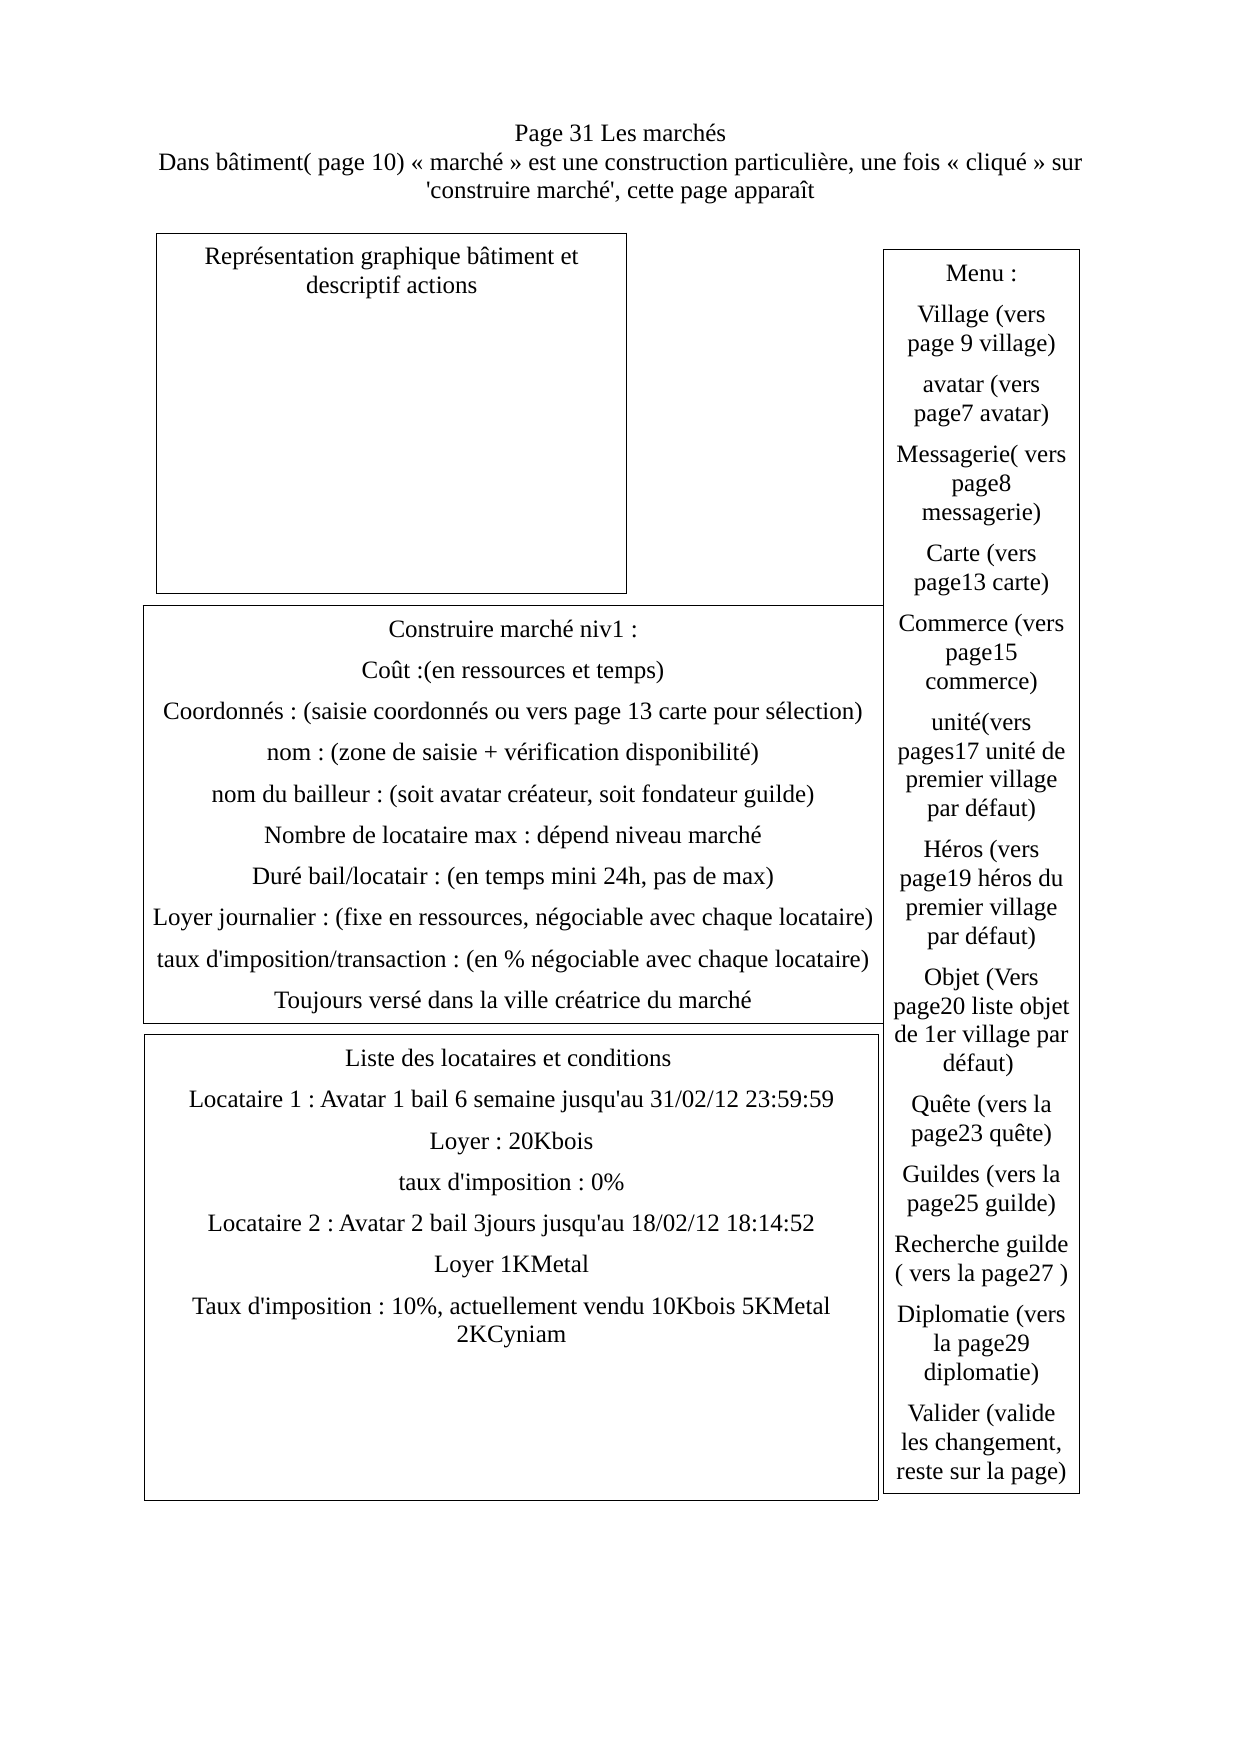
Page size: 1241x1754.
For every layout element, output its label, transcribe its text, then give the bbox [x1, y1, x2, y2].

text Loyer 1KMetal [153, 1249, 869, 1278]
text Page 31 Les marchés [118, 118, 1122, 147]
text Carte (vers page13 carte) [892, 538, 1071, 596]
text [145, 1035, 878, 1500]
text Coût :(en ressources et temps) [152, 655, 874, 684]
text Représentation graphique bâtiment et descriptif actions [165, 241, 617, 299]
text Dans bâtiment( page 10) « marché » est une construction particulière, une fois « cliqué » sur 'construire marché', cette page apparaît [118, 147, 1122, 204]
text Liste des locataires et conditions [153, 1043, 869, 1072]
text avatar (vers page7 avatar) [892, 369, 1071, 427]
text Village (vers page 9 village) [892, 299, 1071, 357]
text Recherche guilde ( vers la page27 ) [892, 1229, 1071, 1287]
text Valider (valide les changement, reste sur la page) [892, 1398, 1071, 1484]
text Objet (Vers page20 liste objet de 1er village par défaut) [892, 962, 1071, 1077]
text Nombre de locataire max : dépend niveau marché [152, 820, 874, 849]
text nom du bailleur : (soit avatar créateur, soit fondateur guilde) [152, 779, 874, 807]
text Locataire 1 : Avatar 1 bail 6 semaine jusqu'au 31/02/12 23:59:59 [153, 1084, 869, 1113]
text Quête (vers la page23 quête) [892, 1089, 1071, 1147]
text Coordonnés : (saisie coordonnés ou vers page 13 carte pour sélection) [152, 696, 874, 725]
text taux d'imposition : 0% [153, 1167, 869, 1196]
text taux d'imposition/transaction : (en % négociable avec chaque locataire) [152, 944, 874, 972]
text Menu : [892, 258, 1071, 287]
text Construire marché niv1 : [152, 614, 874, 642]
text Commerce (vers page15 commerce) [892, 608, 1071, 694]
text unité(vers pages17 unité de premier village par défaut) [892, 707, 1071, 822]
text Locataire 2 : Avatar 2 bail 3jours jusqu'au 18/02/12 18:14:52 [153, 1208, 869, 1237]
text Taux d'imposition : 10%, actuellement vendu 10Kbois 5KMetal 2KCyniam [153, 1291, 869, 1348]
text Loyer journalier : (fixe en ressources, négociable avec chaque locataire) [152, 902, 874, 931]
text Toujours versé dans la ville créatrice du marché [152, 985, 874, 1014]
text Loyer : 20Kbois [153, 1126, 869, 1154]
text Héros (vers page19 héros du premier village par défaut) [892, 834, 1071, 949]
text Messagerie( vers page8 messagerie) [892, 439, 1071, 526]
text Duré bail/locatair : (en temps mini 24h, pas de max) [152, 861, 874, 890]
text Guildes (vers la page25 guilde) [892, 1159, 1071, 1217]
text nom : (zone de saisie + vérification disponibilité) [152, 737, 874, 766]
text Diplomatie (vers la page29 diplomatie) [892, 1299, 1071, 1386]
